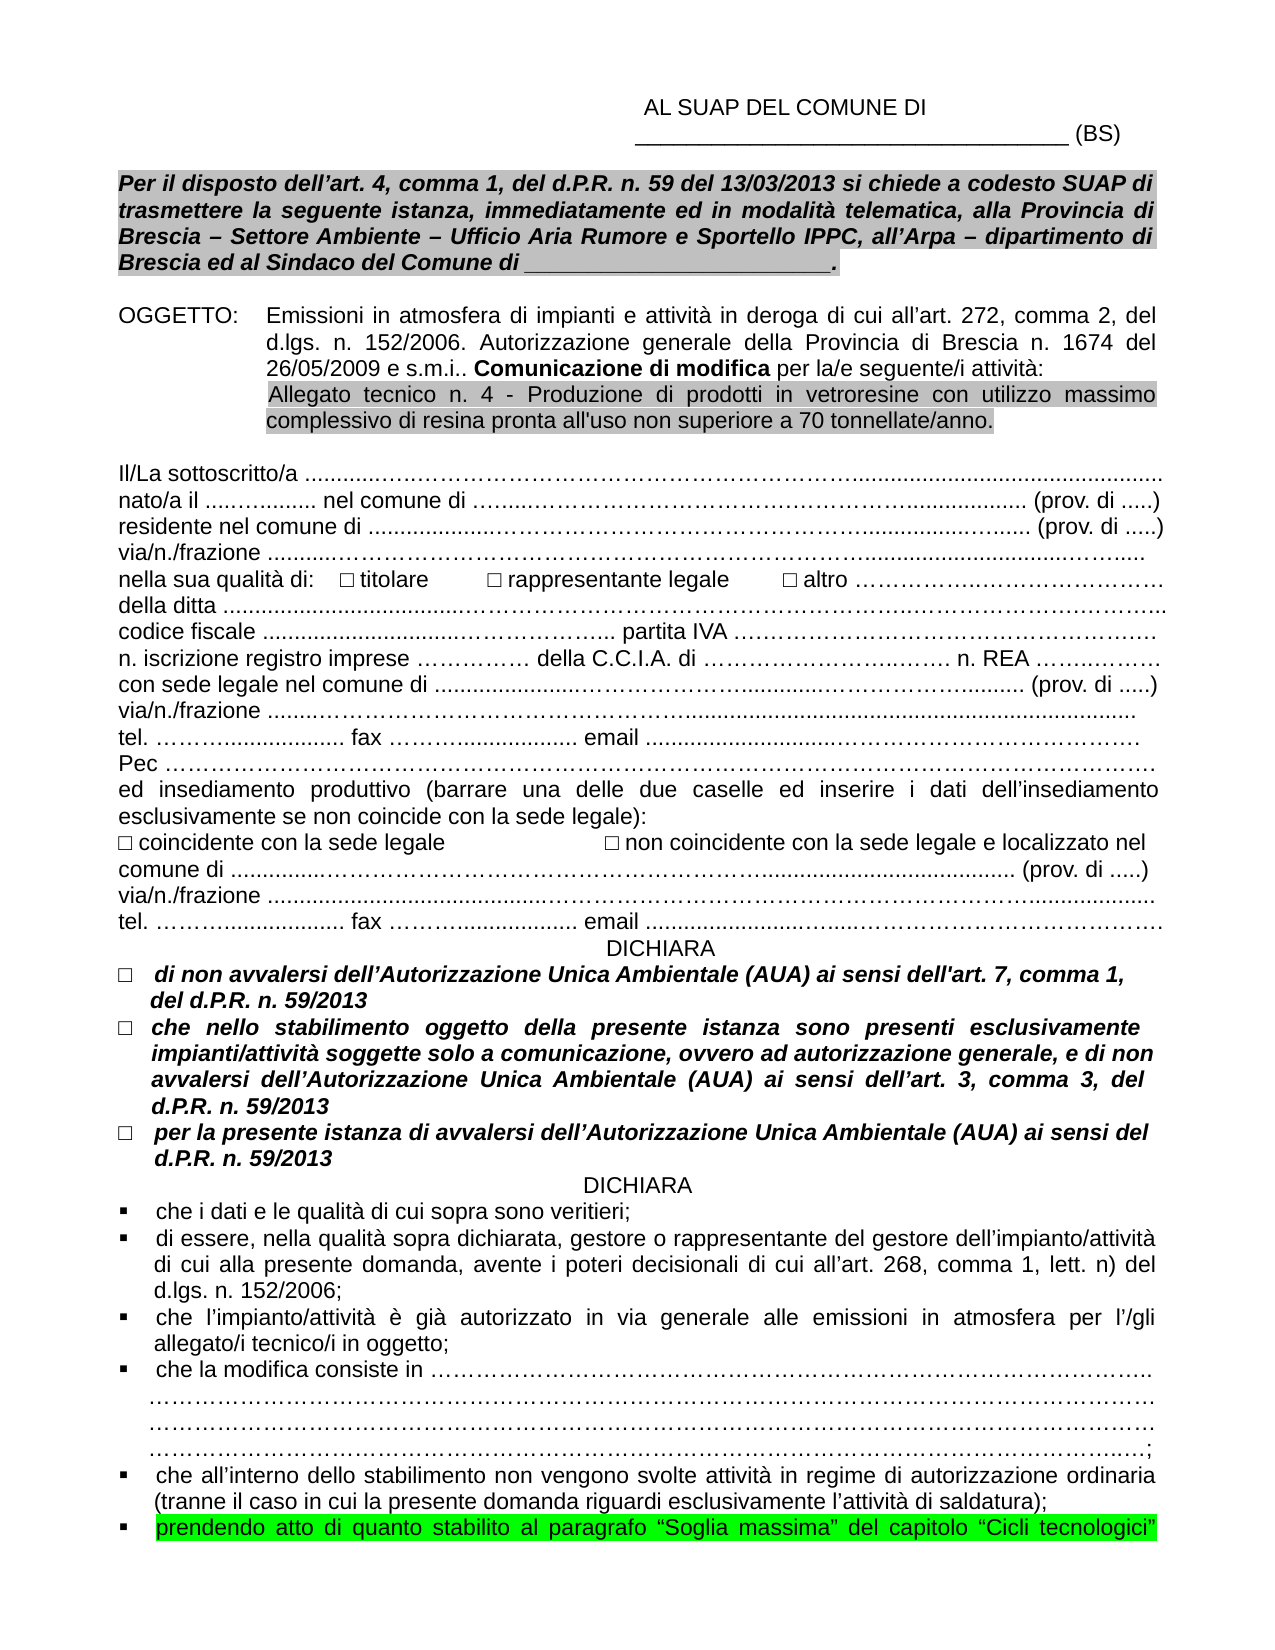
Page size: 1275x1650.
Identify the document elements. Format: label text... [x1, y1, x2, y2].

list di essere, nella qualità sopra dichiarata, gestore o rappresentante del gestore dell’impianto/attività di cui alla presente domanda, avente i poteri decisionali di cui all’art. 268, comma 1, lett. n) del d.lgs. n. 152/2006; [118, 1224, 1157, 1303]
text □ coincidente con la sede legale □ non coincidente con la sede legale e localizzato nel [118, 829, 1203, 856]
text □ per la presente istanza di avvalersi dell’Autorizzazione Unica Ambientale (AUA) ai sensi del d.P.R. n. 59/2013 [118, 1119, 1157, 1172]
text tel. ………................... fax ………................... email ..............................…………………………………. [118, 724, 1203, 750]
list che all’interno dello stabilimento non vengono svolte attività in regime di autorizzazione ordinaria (tranne il caso in cui la presente domanda riguardi esclusivamente l’attività di saldatura); [118, 1462, 1157, 1514]
text nella sua qualità di: □ titolare □ rappresentante legale □ altro ……………..…………………… [118, 566, 1203, 592]
text DICHIARA [118, 1172, 1157, 1198]
text Pec …………………………………………………………………………………………………………………. [118, 750, 1203, 776]
text Il/La sottoscritto/a ............…..…………………………………………………................................................. [118, 460, 1203, 487]
text via/n./frazione ........…………………………………………....................................................................... [118, 697, 1203, 724]
text tel. ………................... fax ………................... email .........................….....…………………………………. [118, 908, 1203, 934]
text n. iscrizione registro imprese …………… della C.C.I.A. di ……………………..……. n. REA ……..……… [118, 645, 1203, 671]
text Allegato tecnico n. 4 - Produzione di prodotti in vetroresine con utilizzo massimo complessivo di resina pronta all'uso non superiore a 70 tonnellate/anno. [266, 381, 1157, 434]
list che i dati e le qualità di cui sopra sono veritieri; [118, 1198, 1157, 1224]
list che la modifica consiste in ………………………………………………………………………………….. [118, 1356, 1157, 1383]
text via/n./frazione ...........……………………………………………………………................................……..... [118, 539, 1203, 566]
text residente nel comune di ....................………………………………………….................…...... (prov. di .....) [118, 513, 1203, 539]
text del d.P.R. n. 59/2013 [118, 987, 1157, 1014]
text OGGETTO: Emissioni in atmosfera di impianti e attività in deroga di cui all’art. 272, comma 2, del d.lgs. n. 152/2006. Autorizzazione generale della Provincia di Brescia n. 1674 del 26/05/2009 e s.m.i.. Comunicazione di modifica per la/e seguente/i attività: [118, 302, 1157, 381]
text della ditta ......................................…………………………………………………..………………….………... [118, 592, 1203, 618]
list che l’impianto/attività è già autorizzato in via generale alle emissioni in atmosfera per l’/gli allegato/i tecnico/i in oggetto; [118, 1303, 1157, 1356]
text comune di ...............…………………………………………………........................................ (prov. di .....) [118, 856, 1203, 882]
text __________________________________ (BS) [413, 120, 1157, 146]
text ed insediamento produttivo (barrare una delle due caselle ed inserire i dati dell’insediamento esclusivamente se non coincide con la sede legale): [118, 776, 1160, 829]
text DICHIARA [118, 934, 1203, 961]
text □ che nello stabilimento oggetto della presente istanza sono presenti esclusivamente impianti/attività soggette solo a comunicazione, ovvero ad autorizzazione generale, e di non avvalersi dell’Autorizzazione Unica Ambientale (AUA) ai sensi dell’art. 3, comma 3, del d.P.R. n. 59/2013 [118, 1014, 1157, 1119]
text Per il disposto dell’art. 4, comma 1, del d.P.R. n. 59 del 13/03/2013 si chiede a codesto SUAP di trasmettere la seguente istanza, immediatamente ed in modalità telematica, alla Provincia di Brescia – Settore Ambiente – Ufficio Aria Rumore e Sportello IPPC, all’Arpa – dipartimento di Brescia ed al Sindaco del Comune di ________________________. [118, 170, 1157, 276]
text AL SUAP DEL COMUNE DI [118, 94, 1157, 120]
list prendendo atto di quanto stabilito al paragrafo “Soglia massima” del capitolo “Cicli tecnologici” [118, 1514, 1157, 1541]
text □ di non avvalersi dell’Autorizzazione Unica Ambientale (AUA) ai sensi dell'art. 7, comma 1, [118, 961, 1157, 987]
text codice fiscale ...............................………………... partita IVA ….………………………………………….… [118, 618, 1203, 645]
text via/n./frazione ............................................……………………………………………………….................... [118, 882, 1203, 908]
text nato/a il .....…......... nel comune di .….....…………………………….……………................... (prov. di .....) [118, 487, 1203, 513]
text …………………………………………………………………………………………………………………………………………………………………………………………………………………………………………………………………………………………………………………………………………………………..…; [148, 1383, 1157, 1462]
text con sede legale nel comune di .......................………………….............……………….......... (prov. di .....) [118, 671, 1203, 697]
